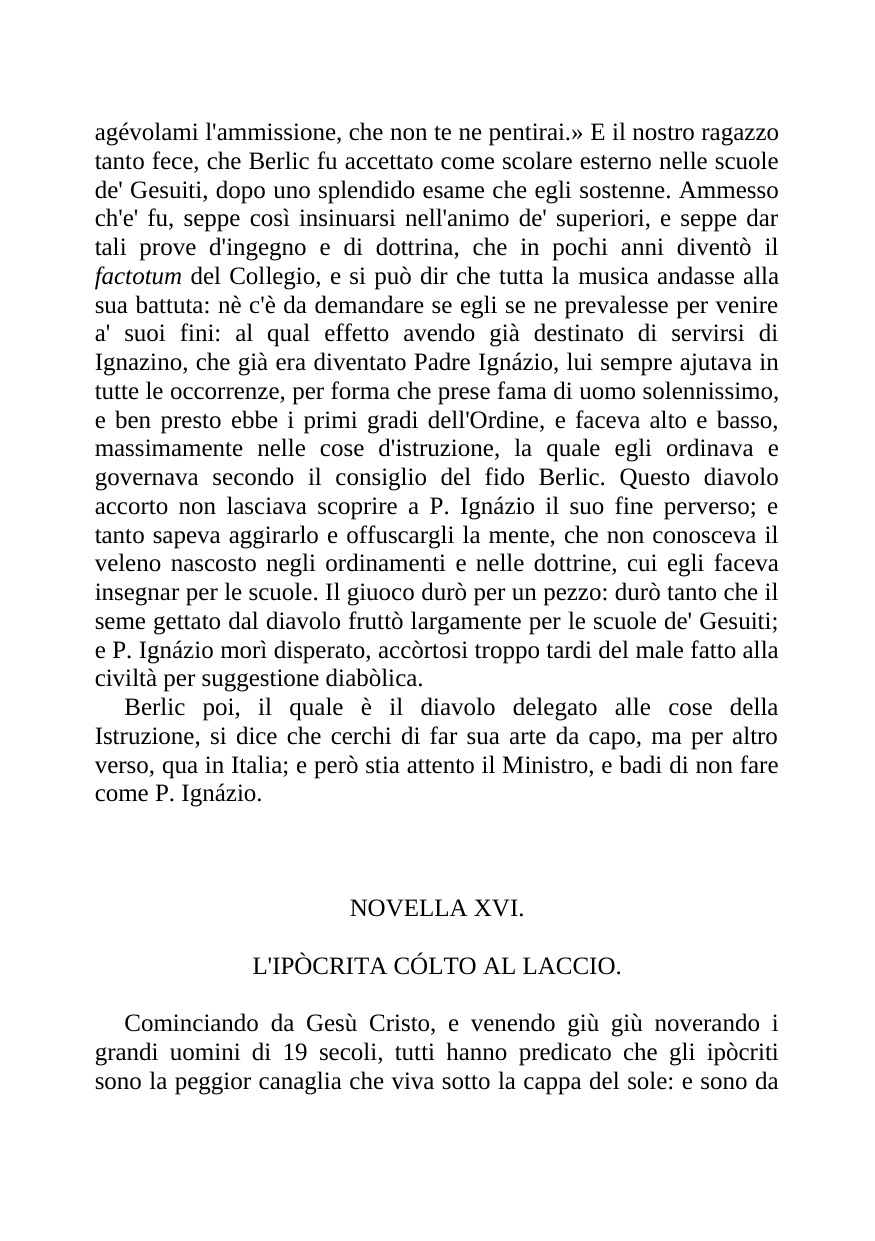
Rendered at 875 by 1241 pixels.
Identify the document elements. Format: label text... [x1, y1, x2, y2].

text L'IPÒCRITA CÓLTO AL LACCIO. [94, 951, 779, 980]
text NOVELLA XVI. [94, 893, 779, 922]
text Cominciando da Gesù Cristo, e venendo giù giù noverando i grandi uomini di 19 secoli, tutti hanno predicato che gli ipòcriti sono la peggior canaglia che viva sotto la cappa del sole: e sono da [94, 1008, 779, 1095]
text Berlic poi, il quale è il diavolo delegato alle cose della Istruzione, si dice che cerchi di far sua arte da capo, ma per altro verso, qua in Italia; e però stia attento il Ministro, e badi di non fare come P. Ignázio. [94, 692, 779, 807]
text agévolami l'ammissione, che non te ne pentirai.» E il nostro ragazzo tanto fece, che Berlic fu accettato come scolare esterno nelle scuole de' Gesuiti, dopo uno splendido esame che egli sostenne. Ammesso ch'e' fu, seppe così insinuarsi nell'animo de' superiori, e seppe dar tali prove d'ingegno e di dottrina, che in pochi anni diventò il factotum del Collegio, e si può dir che tutta la musica andasse alla sua battuta: nè c'è da demandare se egli se ne prevalesse per venire a' suoi fini: al qual effetto avendo già destinato di servirsi di Ignazino, che già era diventato Padre Ignázio, lui sempre ajutava in tutte le occorrenze, per forma che prese fama di uomo solennissimo, e ben presto ebbe i primi gradi dell'Ordine, e faceva alto e basso, massimamente nelle cose d'istruzione, la quale egli ordinava e governava secondo il consiglio del fido Berlic. Questo diavolo accorto non lasciava scoprire a P. Ignázio il suo fine perverso; e tanto sapeva aggirarlo e offuscargli la mente, che non conosceva il veleno nascosto negli ordinamenti e nelle dottrine, cui egli faceva insegnar per le scuole. Il giuoco durò per un pezzo: durò tanto che il seme gettato dal diavolo fruttò largamente per le scuole de' Gesuiti; e P. Ignázio morì disperato, accòrtosi troppo tardi del male fatto alla civiltà per suggestione diabòlica. [94, 117, 779, 692]
